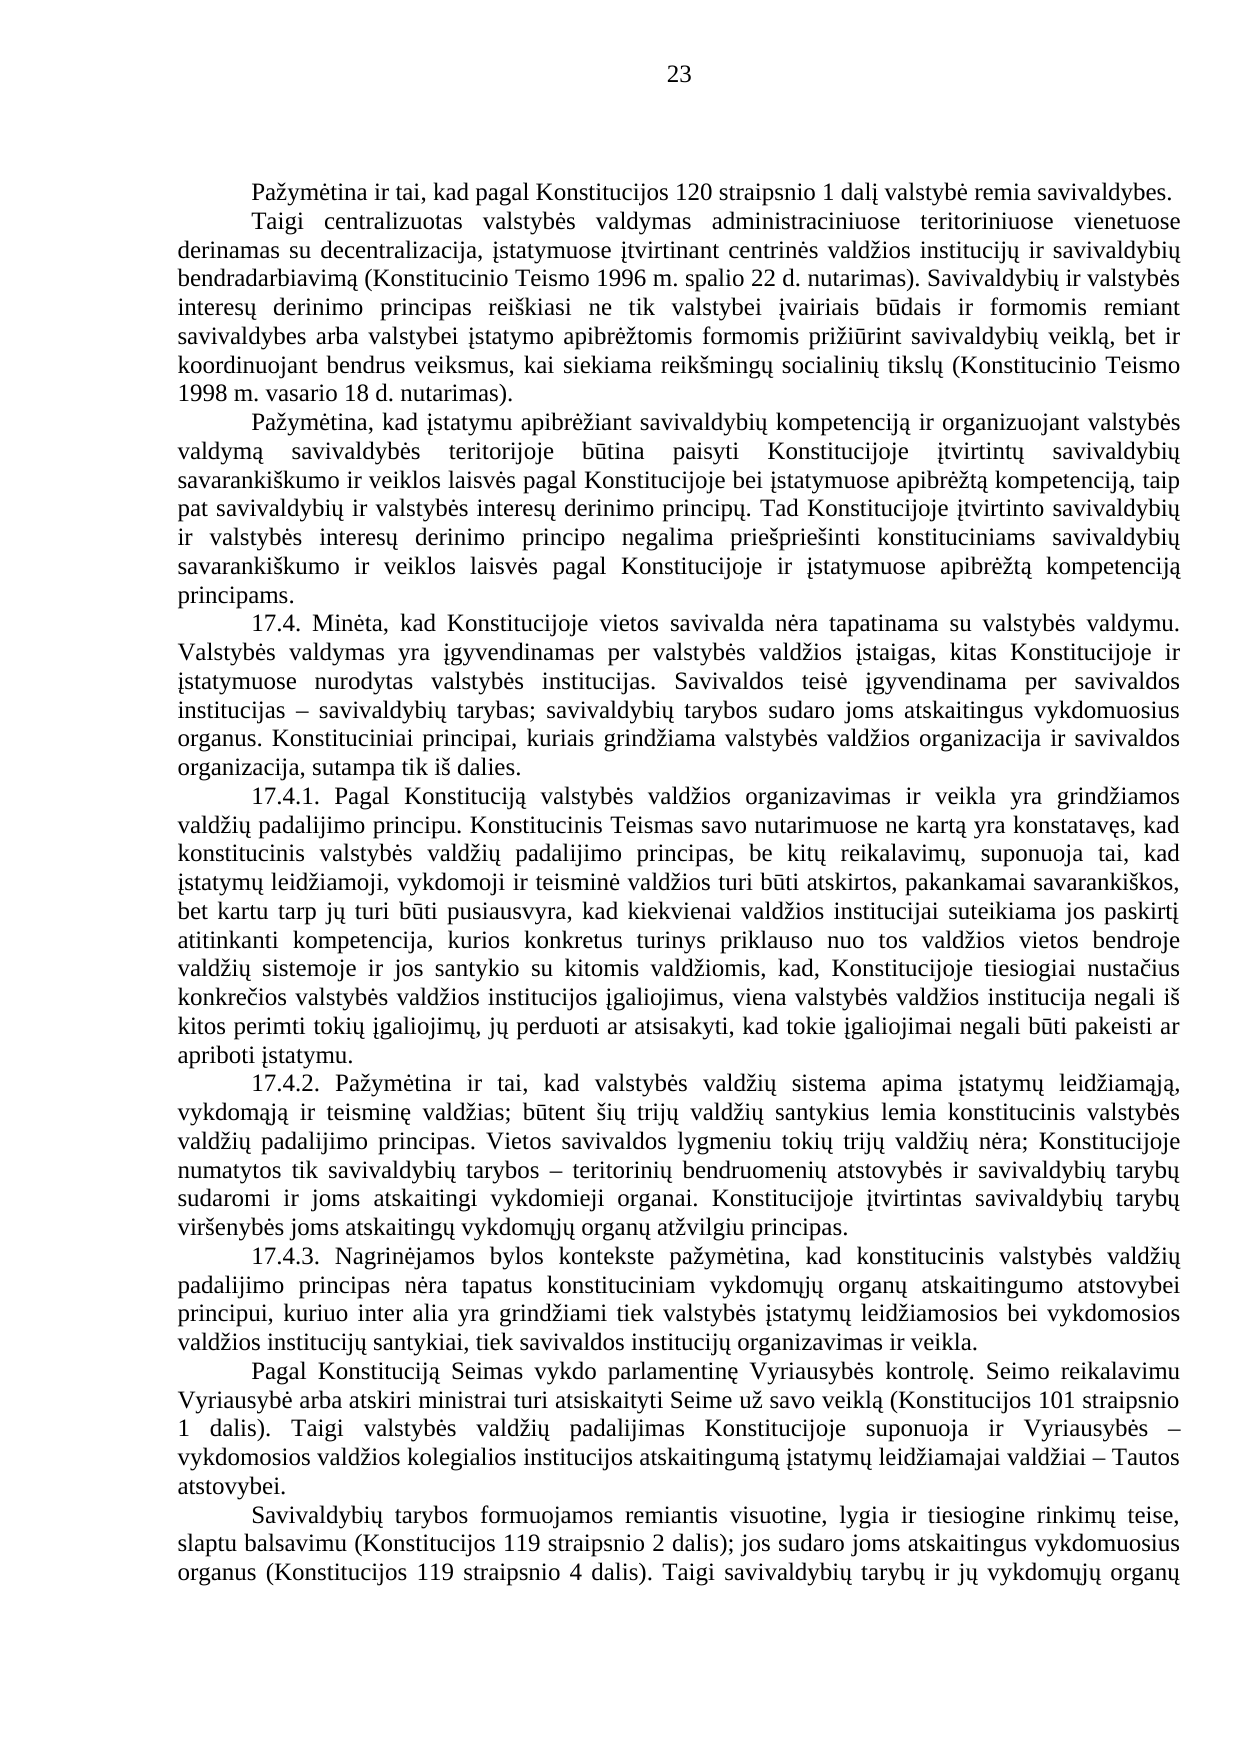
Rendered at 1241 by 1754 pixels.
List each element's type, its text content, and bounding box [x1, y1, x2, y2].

text 17.4.1. Pagal Konstituciją valstybės valdžios organizavimas ir veikla yra grindžiamos valdžių padalijimo principu. Konstitucinis Teismas savo nutarimuose ne kartą yra konstatavęs, kad konstitucinis valstybės valdžių padalijimo principas, be kitų reikalavimų, suponuoja tai, kad įstatymų leidžiamoji, vykdomoji ir teisminė valdžios turi būti atskirtos, pakankamai savarankiškos, bet kartu tarp jų turi būti pusiausvyra, kad kiekvienai valdžios institucijai suteikiama jos paskirtį atitinkanti kompetencija, kurios konkretus turinys priklauso nuo tos valdžios vietos bendroje valdžių sistemoje ir jos santykio su kitomis valdžiomis, kad, Konstitucijoje tiesiogiai nustačius konkrečios valstybės valdžios institucijos įgaliojimus, viena valstybės valdžios institucija negali iš kitos perimti tokių įgaliojimų, jų perduoti ar atsisakyti, kad tokie įgaliojimai negali būti pakeisti ar apriboti įstatymu. [177, 781, 1181, 1068]
text 17.4. Minėta, kad Konstitucijoje vietos savivalda nėra tapatinama su valstybės valdymu. Valstybės valdymas yra įgyvendinamas per valstybės valdžios įstaigas, kitas Konstitucijoje ir įstatymuose nurodytas valstybės institucijas. Savivaldos teisė įgyvendinama per savivaldos institucijas – savivaldybių tarybas; savivaldybių tarybos sudaro joms atskaitingus vykdomuosius organus. Konstituciniai principai, kuriais grindžiama valstybės valdžios organizacija ir savivaldos organizacija, sutampa tik iš dalies. [177, 608, 1181, 781]
text 17.4.2. Pažymėtina ir tai, kad valstybės valdžių sistema apima įstatymų leidžiamąją, vykdomąją ir teisminę valdžias; būtent šių trijų valdžių santykius lemia konstitucinis valstybės valdžių padalijimo principas. Vietos savivaldos lygmeniu tokių trijų valdžių nėra; Konstitucijoje numatytos tik savivaldybių tarybos – teritorinių bendruomenių atstovybės ir savivaldybių tarybų sudaromi ir joms atskaitingi vykdomieji organai. Konstitucijoje įtvirtintas savivaldybių tarybų viršenybės joms atskaitingų vykdomųjų organų atžvilgiu principas. [177, 1068, 1181, 1241]
text Pagal Konstituciją Seimas vykdo parlamentinę Vyriausybės kontrolę. Seimo reikalavimu Vyriausybė arba atskiri ministrai turi atsiskaityti Seime už savo veiklą (Konstitucijos 101 straipsnio 1 dalis). Taigi valstybės valdžių padalijimas Konstitucijoje suponuoja ir Vyriausybės – vykdomosios valdžios kolegialios institucijos atskaitingumą įstatymų leidžiamajai valdžiai – Tautos atstovybei. [177, 1356, 1181, 1500]
text Pažymėtina, kad įstatymu apibrėžiant savivaldybių kompetenciją ir organizuojant valstybės valdymą savivaldybės teritorijoje būtina paisyti Konstitucijoje įtvirtintų savivaldybių savarankiškumo ir veiklos laisvės pagal Konstitucijoje bei įstatymuose apibrėžtą kompetenciją, taip pat savivaldybių ir valstybės interesų derinimo principų. Tad Konstitucijoje įtvirtinto savivaldybių ir valstybės interesų derinimo principo negalima priešpriešinti konstituciniams savivaldybių savarankiškumo ir veiklos laisvės pagal Konstitucijoje ir įstatymuose apibrėžtą kompetenciją principams. [177, 407, 1181, 608]
text 17.4.3. Nagrinėjamos bylos kontekste pažymėtina, kad konstitucinis valstybės valdžių padalijimo principas nėra tapatus konstituciniam vykdomųjų organų atskaitingumo atstovybei principui, kuriuo inter alia yra grindžiami tiek valstybės įstatymų leidžiamosios bei vykdomosios valdžios institucijų santykiai, tiek savivaldos institucijų organizavimas ir veikla. [177, 1241, 1181, 1356]
text Taigi centralizuotas valstybės valdymas administraciniuose teritoriniuose vienetuose derinamas su decentralizacija, įstatymuose įtvirtinant centrinės valdžios institucijų ir savivaldybių bendradarbiavimą (Konstitucinio Teismo 1996 m. spalio 22 d. nutarimas). Savivaldybių ir valstybės interesų derinimo principas reiškiasi ne tik valstybei įvairiais būdais ir formomis remiant savivaldybes arba valstybei įstatymo apibrėžtomis formomis prižiūrint savivaldybių veiklą, bet ir koordinuojant bendrus veiksmus, kai siekiama reikšmingų socialinių tikslų (Konstitucinio Teismo 1998 m. vasario 18 d. nutarimas). [177, 206, 1181, 407]
text Pažymėtina ir tai, kad pagal Konstitucijos 120 straipsnio 1 dalį valstybė remia savivaldybes. [177, 177, 1181, 206]
text Savivaldybių tarybos formuojamos remiantis visuotine, lygia ir tiesiogine rinkimų teise, slaptu balsavimu (Konstitucijos 119 straipsnio 2 dalis); jos sudaro joms atskaitingus vykdomuosius organus (Konstitucijos 119 straipsnio 4 dalis). Taigi savivaldybių tarybų ir jų vykdomųjų organų [177, 1500, 1181, 1586]
